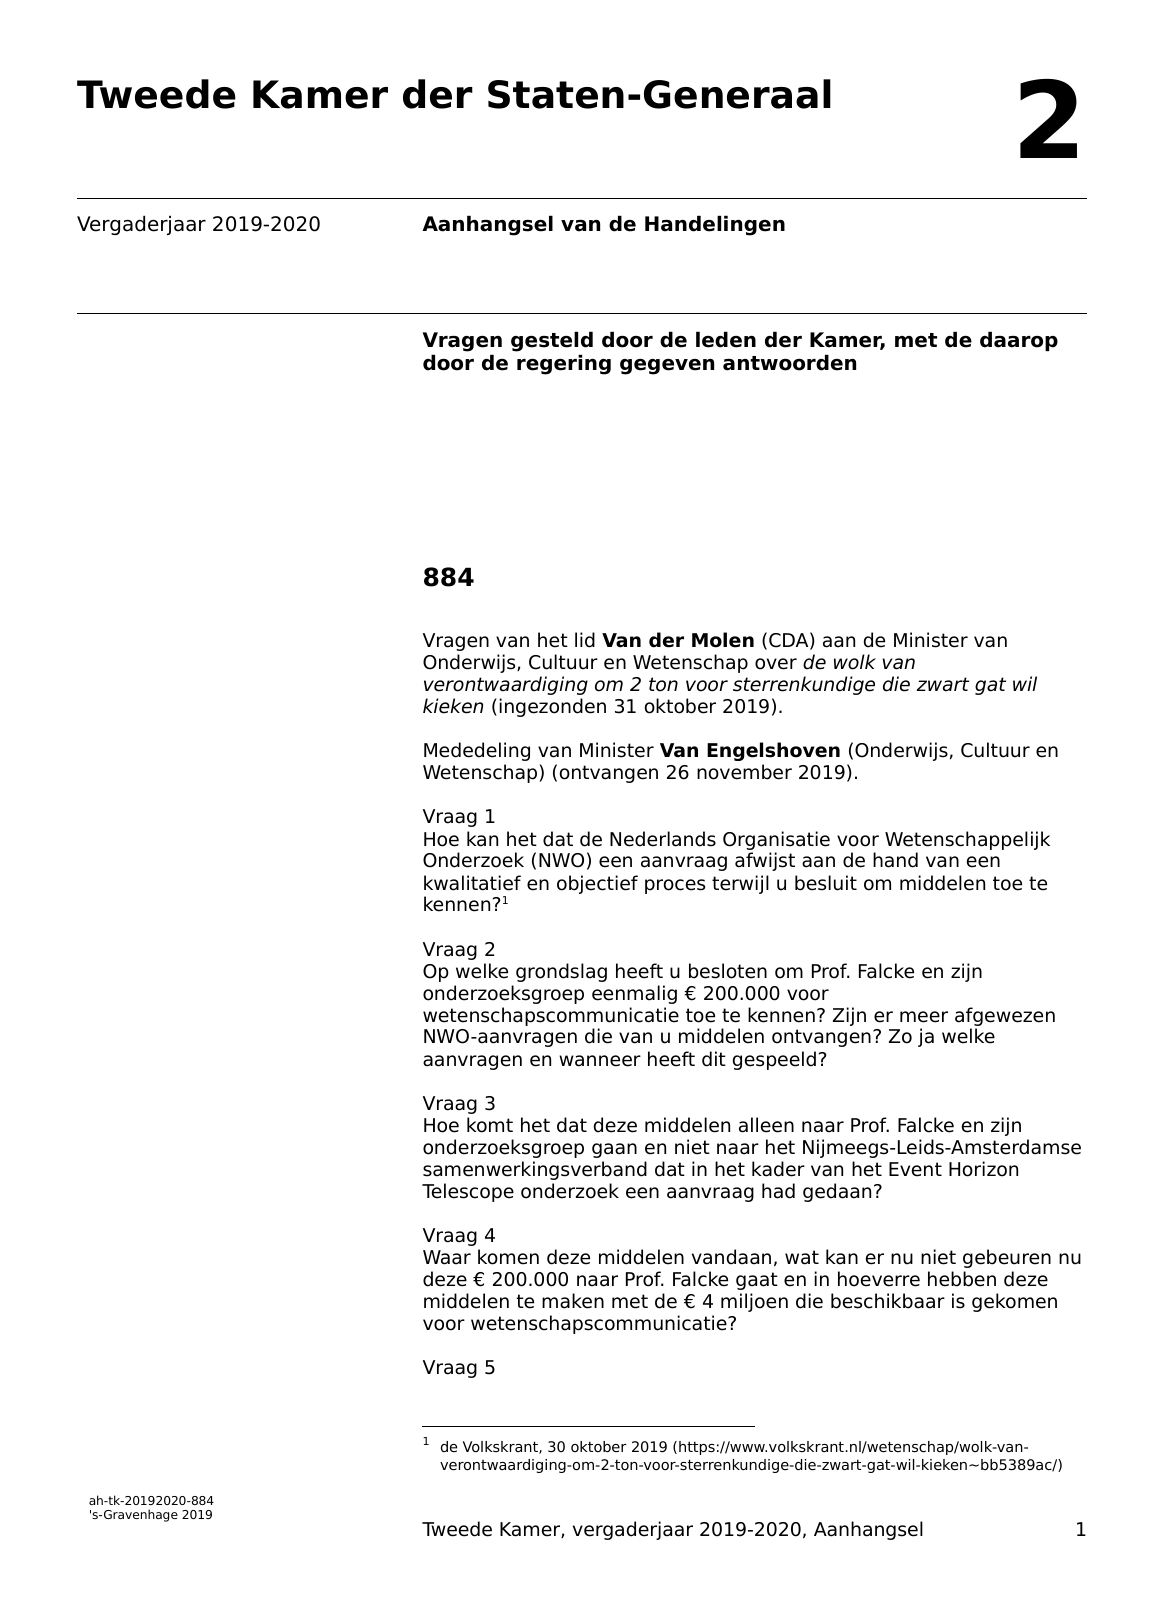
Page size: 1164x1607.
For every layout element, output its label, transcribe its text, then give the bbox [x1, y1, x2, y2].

text Vraag 5 [422, 1357, 1087, 1379]
text Waar komen deze middelen vandaan, wat kan er nu niet gebeuren nu deze € 200.000 naar Prof. Falcke gaat en in hoeverre hebben deze middelen te maken met de € 4 miljoen die beschikbaar is gekomen voor wetenschapscommunicatie? [422, 1247, 1087, 1334]
text Vraag 2 [422, 938, 1087, 961]
table_header Tweede Kamer der Staten-Generaal [77, 59, 886, 198]
table_cell [77, 314, 422, 375]
text Mededeling van Minister Van Engelshoven (Onderwijs, Cultuur en Wetenschap) (ontvangen 26 november 2019). [422, 740, 1087, 784]
text Vraag 4 [422, 1225, 1087, 1247]
table_header 2 [886, 59, 1087, 198]
table_cell Aanhangsel van de Handelingen [422, 199, 1087, 313]
text Vraag 3 [422, 1093, 1087, 1114]
text 884 [422, 563, 1087, 592]
table_cell Vragen gesteld door de leden der Kamer, met de daarop door de regering gegeven antwoorden [422, 314, 1087, 375]
text Vraag 1 [422, 806, 1087, 828]
text de Volkskrant, 30 oktober 2019 (https://www.volkskrant.nl/wetenschap/wolk-van-verontwaardiging-om-2-ton-voor-sterrenkundige-die-zwart-gat-wil-kieken~bb5389ac/) [422, 1435, 1087, 1474]
text Hoe kan het dat de Nederlands Organisatie voor Wetenschappelijk Onderzoek (NWO) een aanvraag afwijst aan de hand van een kwalitatief en objectief proces terwijl u besluit om middelen toe te kennen? [422, 828, 1087, 916]
text Vragen van het lid Van der Molen (CDA) aan de Minister van Onderwijs, Cultuur en Wetenschap over de wolk van verontwaardiging om 2 ton voor sterrenkundige die zwart gat wil kieken (ingezonden 31 oktober 2019). [422, 630, 1087, 718]
text Hoe komt het dat deze middelen alleen naar Prof. Falcke en zijn onderzoeksgroep gaan en niet naar het Nijmeegs-Leids-Amsterdamse samenwerkingsverband dat in het kader van het Event Horizon Telescope onderzoek een aanvraag had gedaan? [422, 1114, 1087, 1202]
table_cell Vergaderjaar 2019-2020 [77, 199, 422, 313]
text 's-Gravenhage 2019 [88, 1508, 323, 1522]
text Op welke grondslag heeft u besloten om Prof. Falcke en zijn onderzoeksgroep eenmalig € 200.000 voor wetenschapscommunicatie toe te kennen? Zijn er meer afgewezen NWO-aanvragen die van u middelen ontvangen? Zo ja welke aanvragen en wanneer heeft dit gespeeld? [422, 961, 1087, 1070]
text ah-tk-20192020-884 [88, 1494, 323, 1508]
